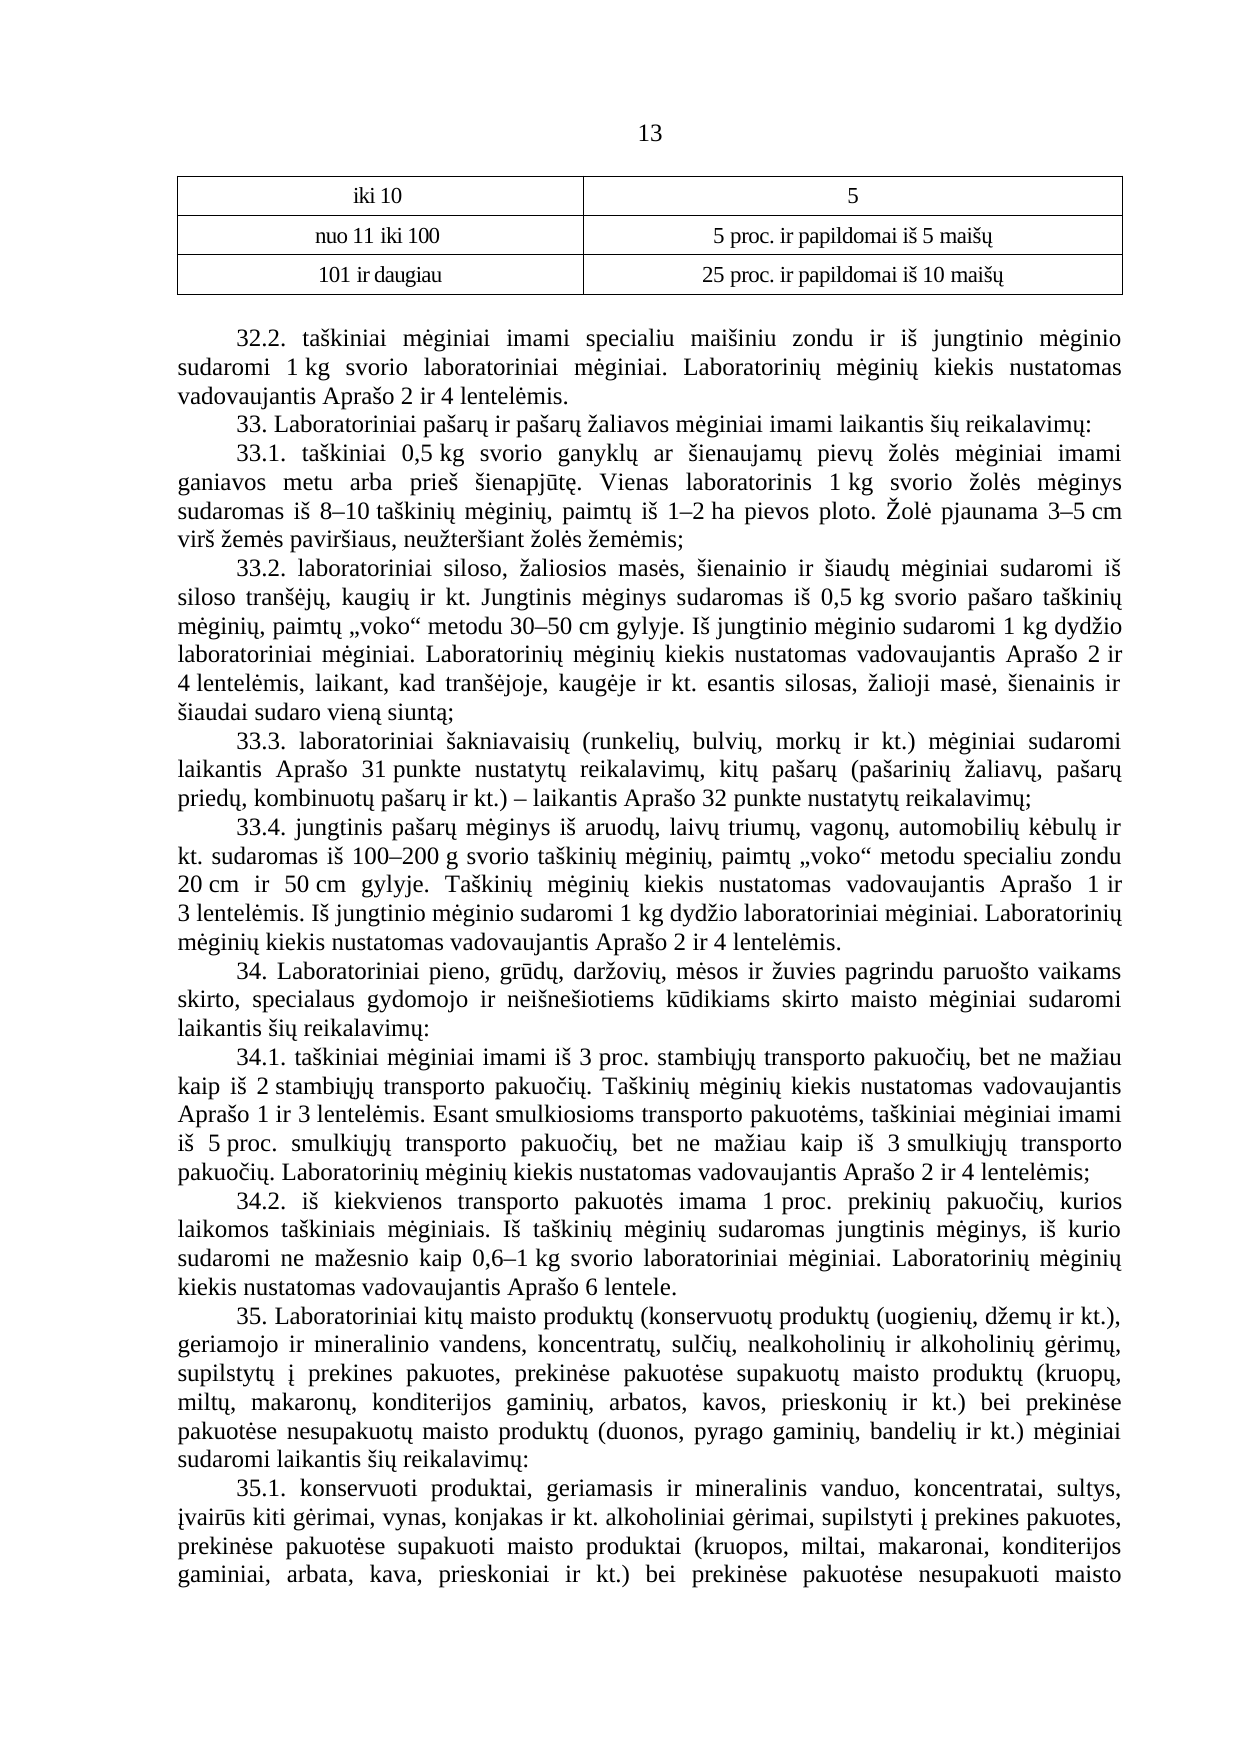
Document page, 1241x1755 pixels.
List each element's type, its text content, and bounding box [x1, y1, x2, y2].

text 34. Laboratoriniai pieno, grūdų, daržovių, mėsos ir žuvies pagrindu paruošto vaikams skirto, specialaus gydomojo ir neišnešiotiems kūdikiams skirto maisto mėginiai sudaromi laikantis šių reikalavimų: [177, 956, 1122, 1042]
table_cell 5 proc. ir papildomai iš 5 maišų [584, 216, 1122, 254]
table_cell iki 10 [178, 177, 583, 215]
table_cell 101 ir daugiau [178, 255, 583, 293]
text 34.2. iš kiekvienos transporto pakuotės imama 1 proc. prekinių pakuočių, kurios laikomos taškiniais mėginiais. Iš taškinių mėginių sudaromas jungtinis mėginys, iš kurio sudaromi ne mažesnio kaip 0,6–1 kg svorio laboratoriniai mėginiai. Laboratorinių mėginių kiekis nustatomas vadovaujantis Aprašo 6 lentele. [177, 1186, 1122, 1301]
text 32.2. taškiniai mėginiai imami specialiu maišiniu zondu ir iš jungtinio mėginio sudaromi 1 kg svorio laboratoriniai mėginiai. Laboratorinių mėginių kiekis nustatomas vadovaujantis Aprašo 2 ir 4 lentelėmis. [177, 323, 1122, 409]
table_cell nuo 11 iki 100 [178, 216, 583, 254]
text 35. Laboratoriniai kitų maisto produktų (konservuotų produktų (uogienių, džemų ir kt.), geriamojo ir mineralinio vandens, koncentratų, sulčių, nealkoholinių ir alkoholinių gėrimų, supilstytų į prekines pakuotes, prekinėse pakuotėse supakuotų maisto produktų (kruopų, miltų, makaronų, konditerijos gaminių, arbatos, kavos, prieskonių ir kt.) bei prekinėse pakuotėse nesupakuotų maisto produktų (duonos, pyrago gaminių, bandelių ir kt.) mėginiai sudaromi laikantis šių reikalavimų: [177, 1301, 1122, 1473]
text 34.1. taškiniai mėginiai imami iš 3 proc. stambiųjų transporto pakuočių, bet ne mažiau kaip iš 2 stambiųjų transporto pakuočių. Taškinių mėginių kiekis nustatomas vadovaujantis Aprašo 1 ir 3 lentelėmis. Esant smulkiosioms transporto pakuotėms, taškiniai mėginiai imami iš 5 proc. smulkiųjų transporto pakuočių, bet ne mažiau kaip iš 3 smulkiųjų transporto pakuočių. Laboratorinių mėginių kiekis nustatomas vadovaujantis Aprašo 2 ir 4 lentelėmis; [177, 1042, 1122, 1186]
text 33.4. jungtinis pašarų mėginys iš aruodų, laivų triumų, vagonų, automobilių kėbulų ir kt. sudaromas iš 100–200 g svorio taškinių mėginių, paimtų „voko“ metodu specialiu zondu 20 cm ir 50 cm gylyje. Taškinių mėginių kiekis nustatomas vadovaujantis Aprašo 1 ir 3 lentelėmis. Iš jungtinio mėginio sudaromi 1 kg dydžio laboratoriniai mėginiai. Laboratorinių mėginių kiekis nustatomas vadovaujantis Aprašo 2 ir 4 lentelėmis. [177, 812, 1122, 956]
text 33.3. laboratoriniai šakniavaisių (runkelių, bulvių, morkų ir kt.) mėginiai sudaromi laikantis Aprašo 31 punkte nustatytų reikalavimų, kitų pašarų (pašarinių žaliavų, pašarų priedų, kombinuotų pašarų ir kt.) – laikantis Aprašo 32 punkte nustatytų reikalavimų; [177, 726, 1122, 812]
text 33.2. laboratoriniai siloso, žaliosios masės, šienainio ir šiaudų mėginiai sudaromi iš siloso tranšėjų, kaugių ir kt. Jungtinis mėginys sudaromas iš 0,5 kg svorio pašaro taškinių mėginių, paimtų „voko“ metodu 30–50 cm gylyje. Iš jungtinio mėginio sudaromi 1 kg dydžio laboratoriniai mėginiai. Laboratorinių mėginių kiekis nustatomas vadovaujantis Aprašo 2 ir 4 lentelėmis, laikant, kad tranšėjoje, kaugėje ir kt. esantis silosas, žalioji masė, šienainis ir šiaudai sudaro vieną siuntą; [177, 553, 1122, 726]
text 33.1. taškiniai 0,5 kg svorio ganyklų ar šienaujamų pievų žolės mėginiai imami ganiavos metu arba prieš šienapjūtę. Vienas laboratorinis 1 kg svorio žolės mėginys sudaromas iš 8–10 taškinių mėginių, paimtų iš 1–2 ha pievos ploto. Žolė pjaunama 3–5 cm virš žemės paviršiaus, neužteršiant žolės žemėmis; [177, 438, 1122, 553]
table_cell 25 proc. ir papildomai iš 10 maišų [584, 255, 1122, 293]
table_cell 5 [584, 177, 1122, 215]
text 35.1. konservuoti produktai, geriamasis ir mineralinis vanduo, koncentratai, sultys, įvairūs kiti gėrimai, vynas, konjakas ir kt. alkoholiniai gėrimai, supilstyti į prekines pakuotes, prekinėse pakuotėse supakuoti maisto produktai (kruopos, miltai, makaronai, konditerijos gaminiai, arbata, kava, prieskoniai ir kt.) bei prekinėse pakuotėse nesupakuoti maisto [177, 1473, 1122, 1588]
text 33. Laboratoriniai pašarų ir pašarų žaliavos mėginiai imami laikantis šių reikalavimų: [177, 409, 1122, 438]
